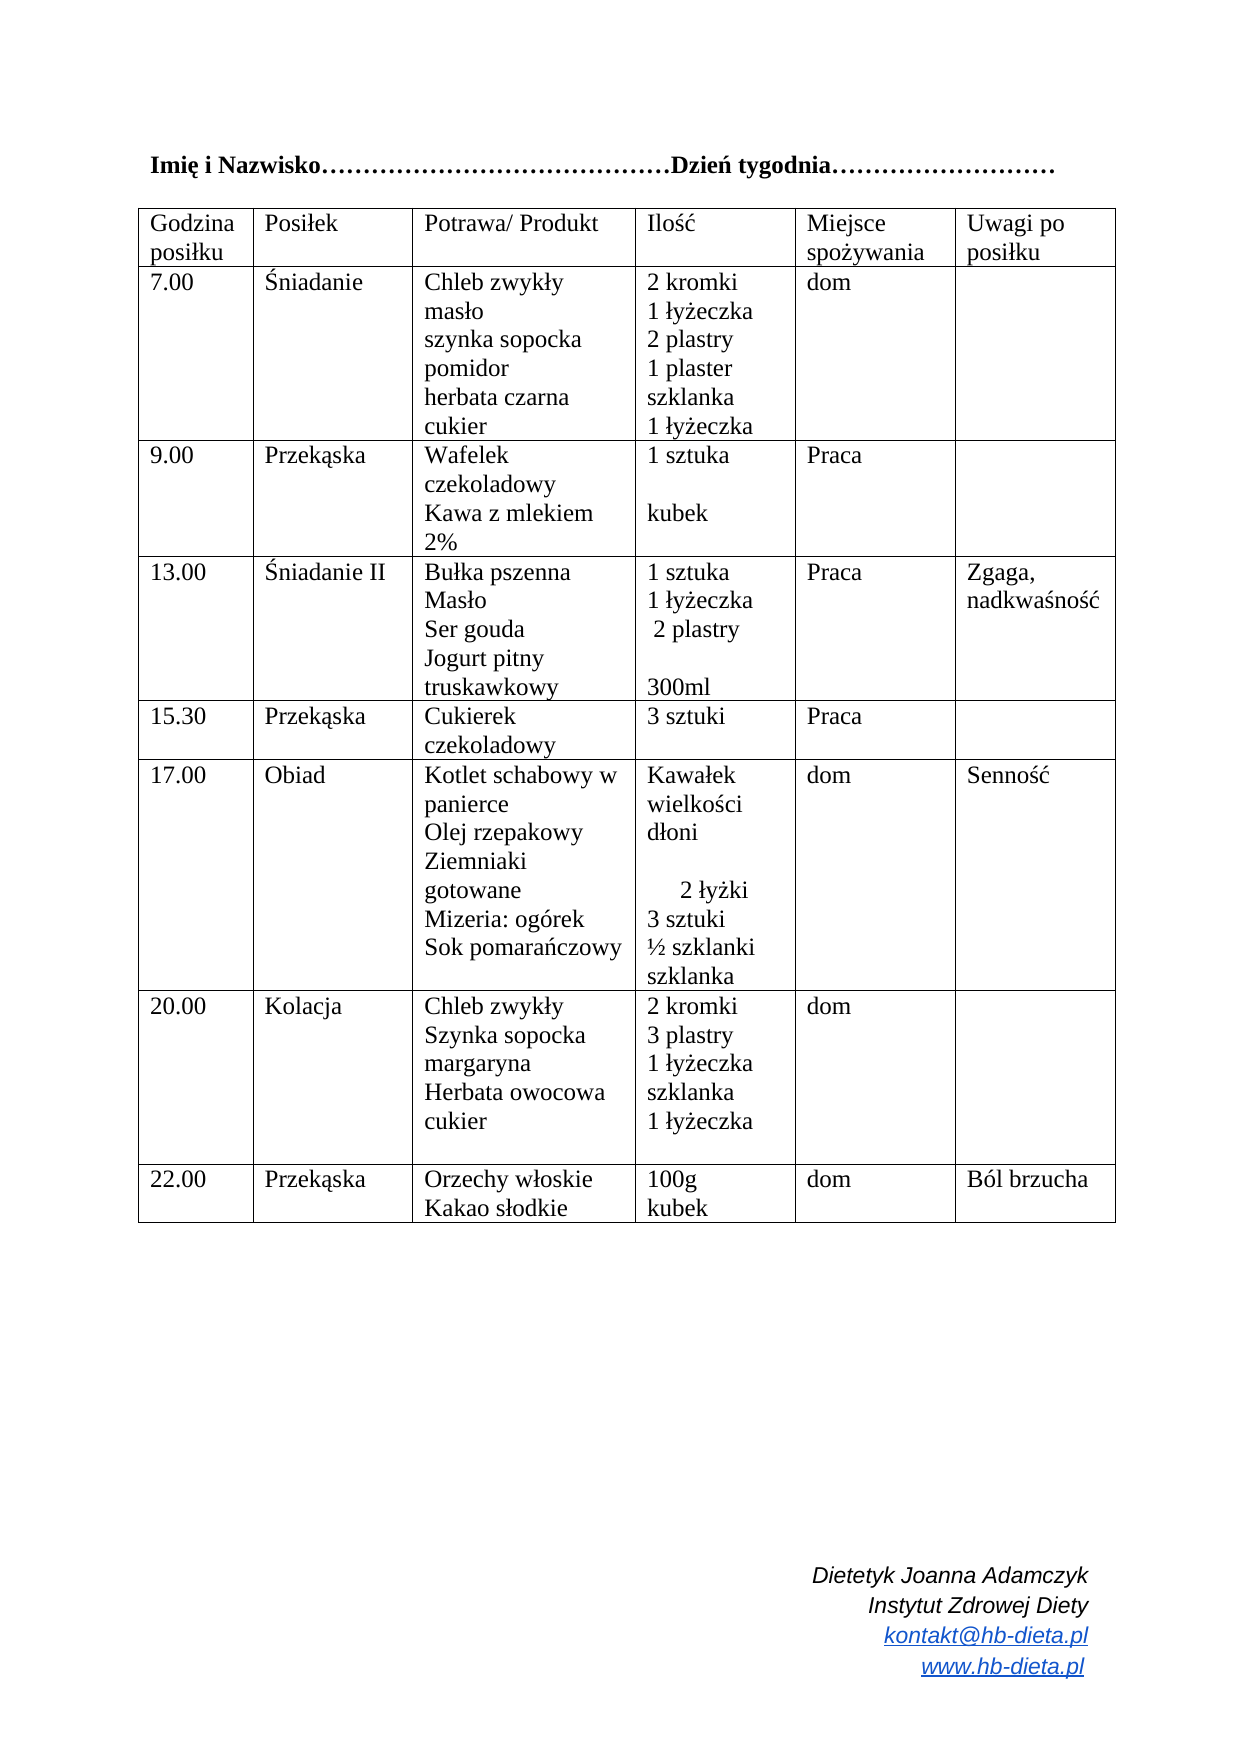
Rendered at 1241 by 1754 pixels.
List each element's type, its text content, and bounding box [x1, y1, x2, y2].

table_cell 3 sztuki [636, 701, 795, 759]
table_cell Senność [956, 760, 1115, 990]
table_cell 2 kromki 3 plastry 1 łyżeczka szklanka 1 łyżeczka [636, 991, 795, 1163]
table_cell dom [796, 760, 955, 990]
table_cell 2 kromki 1 łyżeczka 2 plastry 1 plaster szklanka 1 łyżeczka [636, 267, 795, 439]
table_cell Śniadanie [254, 267, 412, 439]
table_cell Kawałek wielkości dłoni 2 łyżki 3 sztuki ½ szklanki szklanka [636, 760, 795, 990]
table_cell [956, 267, 1115, 439]
table_cell Obiad [254, 760, 412, 990]
table_cell Praca [796, 441, 955, 556]
table_header Potrawa/ Produkt [413, 209, 635, 266]
table_cell Śniadanie II [254, 557, 412, 700]
table_cell Kotlet schabowy w panierce Olej rzepakowy Ziemniaki gotowane Mizeria: ogórek Sok pomarańczowy [413, 760, 635, 990]
table_cell Praca [796, 701, 955, 759]
table_cell [956, 701, 1115, 759]
table_cell Cukierek czekoladowy [413, 701, 635, 759]
table_cell Chleb zwykły Szynka sopocka margaryna Herbata owocowa cukier [413, 991, 635, 1163]
table_header Miejsce spożywania [796, 209, 955, 266]
table_header Posiłek [254, 209, 412, 266]
table_cell Zgaga, nadkwaśność [956, 557, 1115, 700]
table_cell dom [796, 1165, 955, 1222]
table_cell [956, 991, 1115, 1163]
table_cell 22.00 [139, 1165, 253, 1222]
table_cell [956, 441, 1115, 556]
table_cell Przekąska [254, 701, 412, 759]
table_cell 100g kubek [636, 1165, 795, 1222]
table_cell 13.00 [139, 557, 253, 700]
table_cell Praca [796, 557, 955, 700]
table_cell dom [796, 267, 955, 439]
table_cell Chleb zwykły masło szynka sopocka pomidor herbata czarna cukier [413, 267, 635, 439]
table_cell Przekąska [254, 441, 412, 556]
table_cell Ból brzucha [956, 1165, 1115, 1222]
table_header Ilość [636, 209, 795, 266]
table_cell Bułka pszenna Masło Ser gouda Jogurt pitny truskawkowy [413, 557, 635, 700]
table_header Uwagi po posiłku [956, 209, 1115, 266]
table_cell 1 sztuka 1 łyżeczka 2 plastry 300ml [636, 557, 795, 700]
table_cell Orzechy włoskie Kakao słodkie [413, 1165, 635, 1222]
text Imię i Nazwisko……………………………………Dzień tygodnia……………………… [150, 150, 1090, 179]
table_cell 17.00 [139, 760, 253, 990]
table_cell Przekąska [254, 1165, 412, 1222]
table_cell Kolacja [254, 991, 412, 1163]
table_cell 20.00 [139, 991, 253, 1163]
table_cell dom [796, 991, 955, 1163]
table_cell 1 sztuka kubek [636, 441, 795, 556]
table_cell 7.00 [139, 267, 253, 439]
table_cell 15.30 [139, 701, 253, 759]
table_cell 9.00 [139, 441, 253, 556]
table_cell Wafelek czekoladowy Kawa z mlekiem 2% [413, 441, 635, 556]
table_header Godzina posiłku [139, 209, 253, 266]
